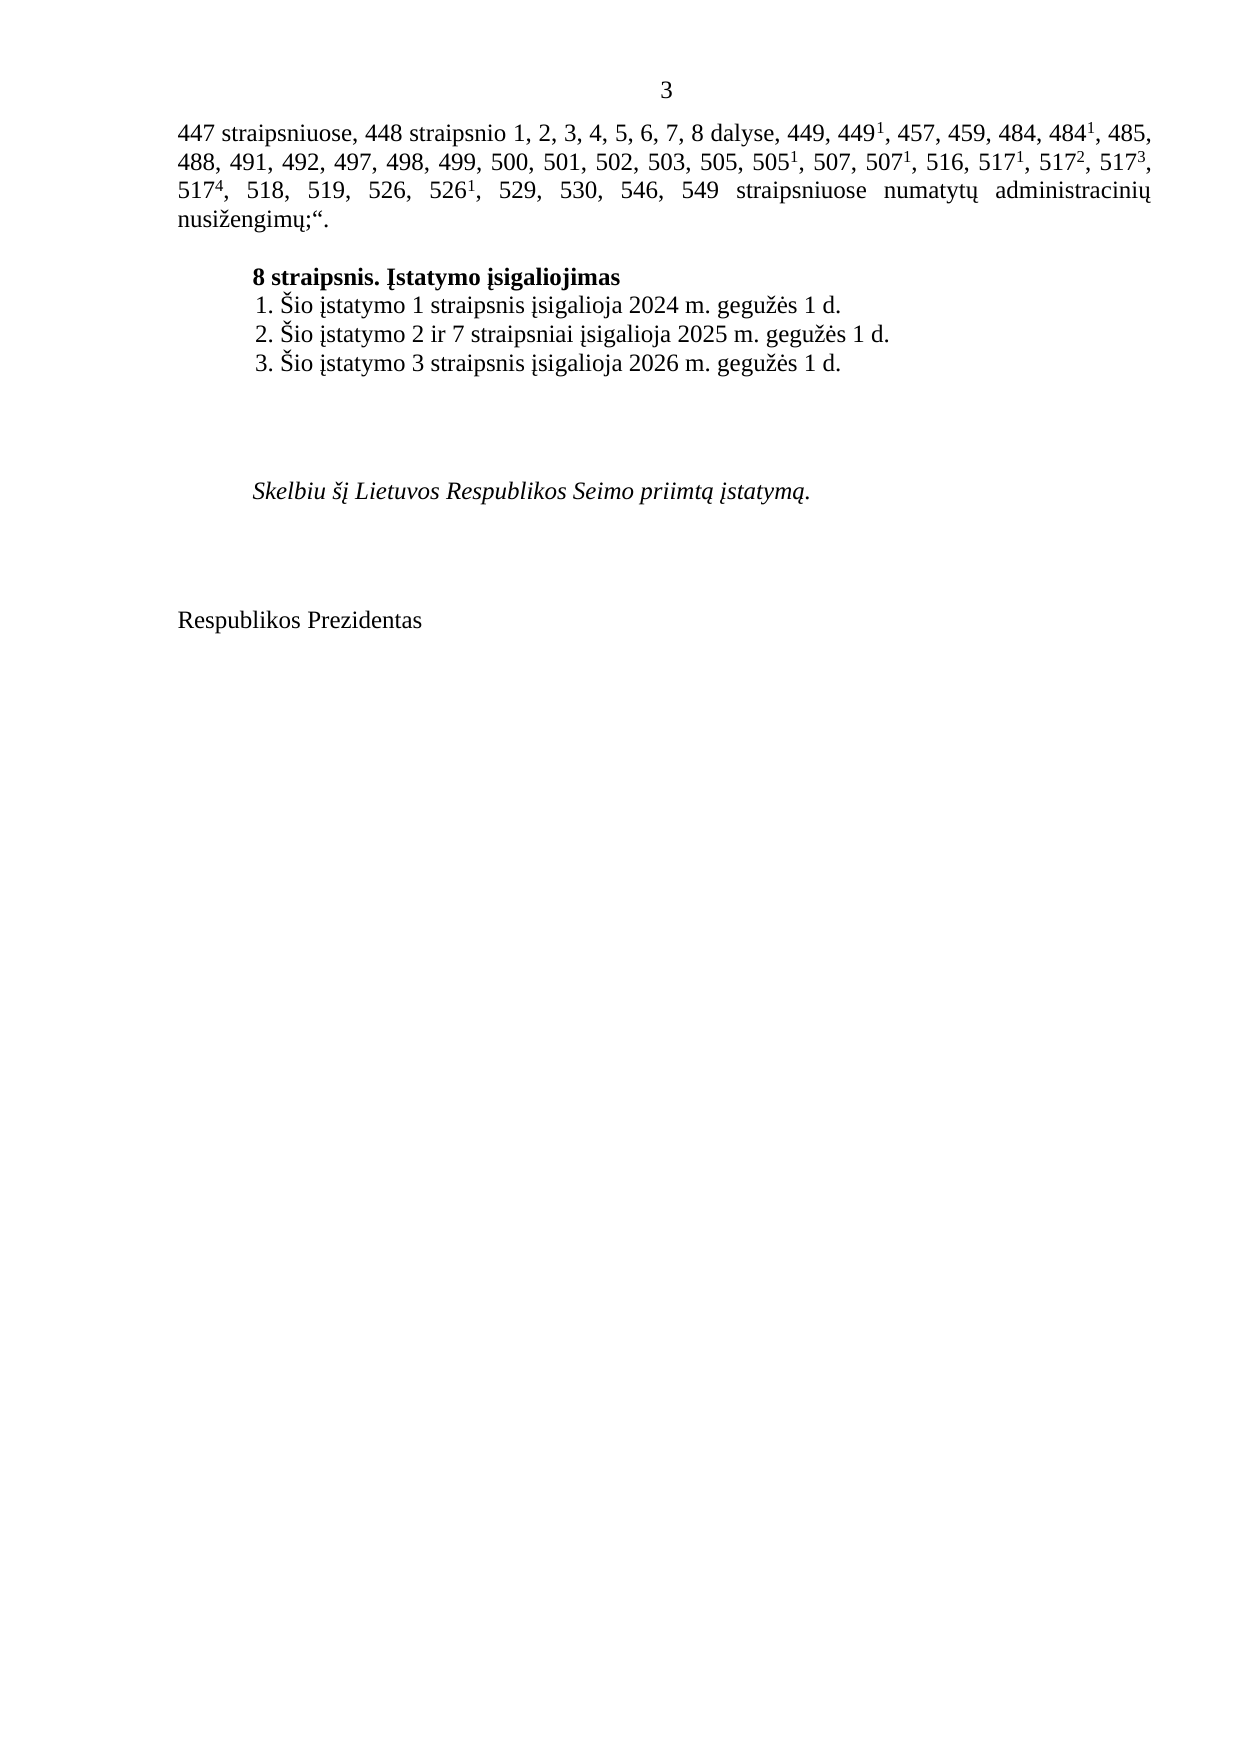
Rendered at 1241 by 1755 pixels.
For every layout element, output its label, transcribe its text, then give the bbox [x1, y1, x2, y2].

text 8 straipsnis. Įstatymo įsigaliojimas [177, 262, 1152, 291]
text Respublikos Prezidentas [177, 605, 1152, 634]
text 2. Šio įstatymo 2 ir 7 straipsniai įsigalioja 2025 m. gegužės 1 d. [177, 319, 1152, 348]
text 3. Šio įstatymo 3 straipsnis įsigalioja 2026 m. gegužės 1 d. [177, 348, 1152, 377]
text 1. Šio įstatymo 1 straipsnis įsigalioja 2024 m. gegužės 1 d. [177, 291, 1152, 319]
text 447 straipsniuose, 448 straipsnio 1, 2, 3, 4, 5, 6, 7, 8 dalyse, 449, 4491, 457, 459, 484, 4841, 485, 488, 491, 492, 497, 498, 499, 500, 501, 502, 503, 505, 5051, 507, 5071, 516, 5171, 5172, 5173, 5174, 518, 519, 526, 5261, 529, 530, 546, 549 straipsniuose numatytų administracinių nusižengimų;“. [177, 118, 1152, 233]
text Skelbiu šį Lietuvos Respublikos Seimo priimtą įstatymą. [177, 476, 1152, 505]
